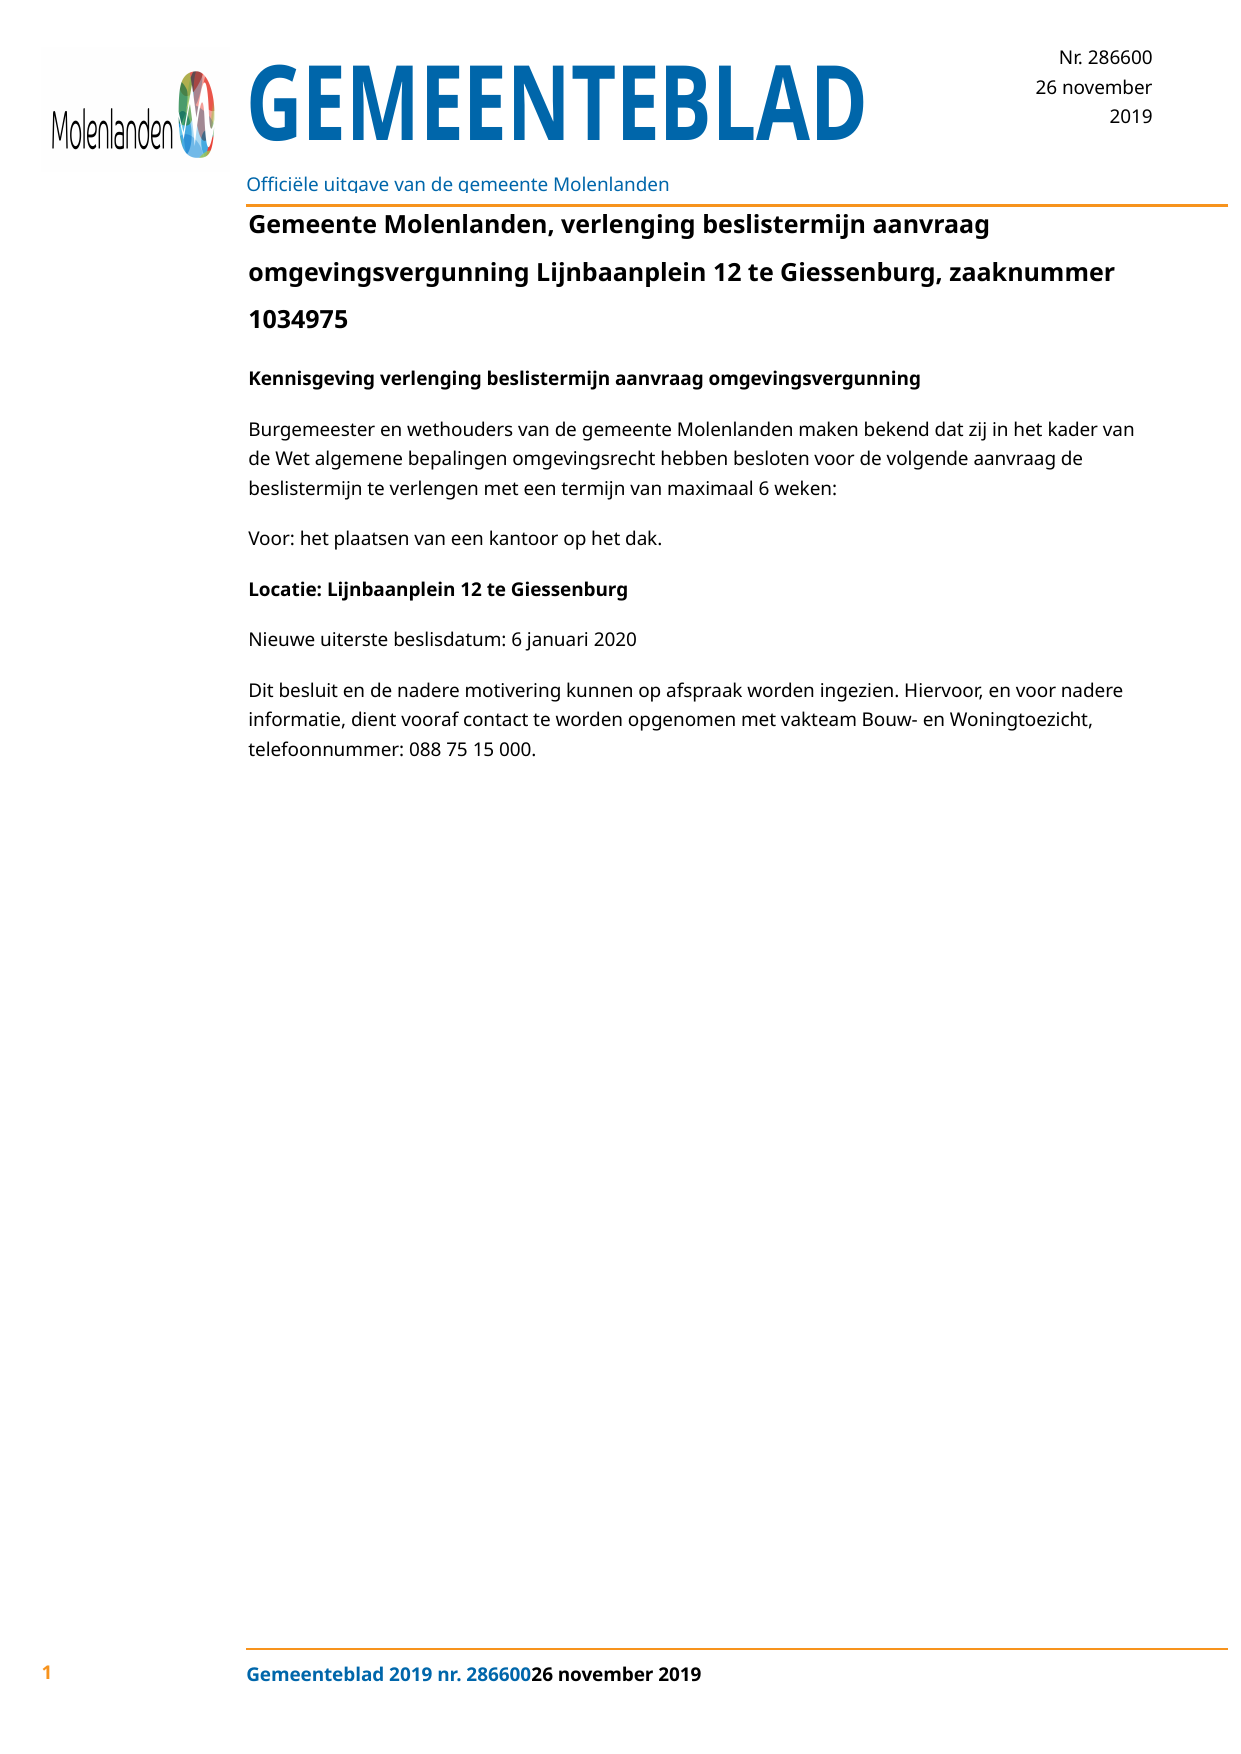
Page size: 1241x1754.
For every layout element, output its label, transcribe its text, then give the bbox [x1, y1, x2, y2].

text Locatie: Lijnbaanplein 12 te Giessenburg [248, 576, 1152, 602]
text Voor: het plaatsen van een kantoor op het dak. [248, 526, 1152, 551]
text Nieuwe uiterste beslisdatum: 6 januari 2020 [248, 626, 1152, 652]
text Kennisgeving verlenging beslistermijn aanvraag omgevingsvergunning [248, 366, 1152, 391]
text Gemeente Molenlanden, verlenging beslistermijn aanvraag omgevingsvergunning Lijnbaanplein 12 te Giessenburg, zaaknummer 1034975 [248, 207, 1152, 336]
text Dit besluit en de nadere motivering kunnen op afspraak worden ingezien. Hiervoor, en voor nadere informatie, dient vooraf contact te worden opgenomen met vakteam Bouw- en Woningtoezicht, telefoonnummer: 088 75 15 000. [248, 677, 1152, 762]
picture [41, 47, 231, 172]
text Burgemeester en wethouders van de gemeente Molenlanden maken bekend dat zij in het kader van de Wet algemene bepalingen omgevingsrecht hebben besloten voor de volgende aanvraag de beslistermijn te verlengen met een termijn van maximaal 6 weken: [248, 416, 1152, 501]
